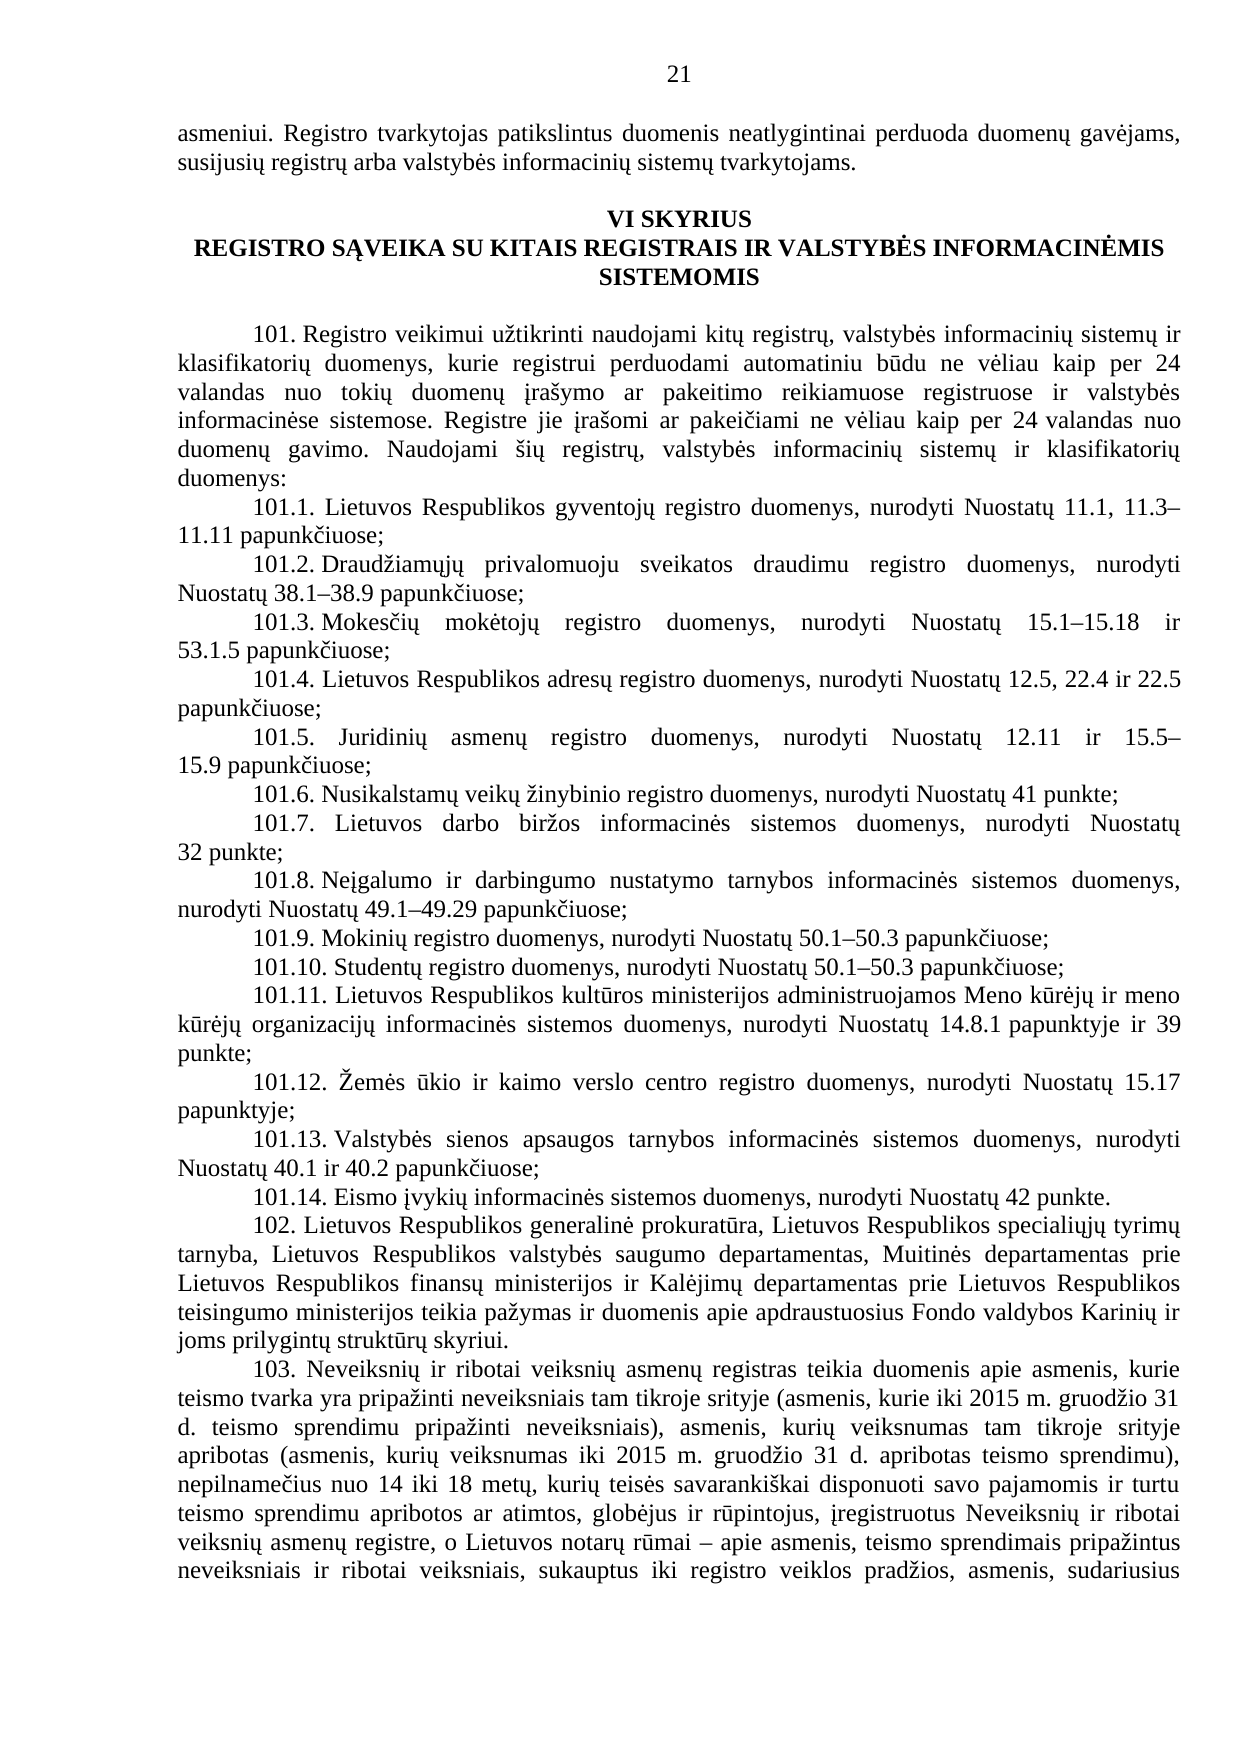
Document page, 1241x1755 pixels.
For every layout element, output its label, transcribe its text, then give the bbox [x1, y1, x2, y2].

text 101.6. Nusikalstamų veikų žinybinio registro duomenys, nurodyti Nuostatų 41 punkte; [177, 779, 1181, 808]
text 101.12. Žemės ūkio ir kaimo verslo centro registro duomenys, nurodyti Nuostatų 15.17 papunktyje; [177, 1067, 1181, 1124]
text 101. Registro veikimui užtikrinti naudojami kitų registrų, valstybės informacinių sistemų ir klasifikatorių duomenys, kurie registrui perduodami automatiniu būdu ne vėliau kaip per 24 valandas nuo tokių duomenų įrašymo ar pakeitimo reikiamuose registruose ir valstybės informacinėse sistemose. Registre jie įrašomi ar pakeičiami ne vėliau kaip per 24 valandas nuo duomenų gavimo. Naudojami šių registrų, valstybės informacinių sistemų ir klasifikatorių duomenys: [177, 319, 1181, 492]
text 102. Lietuvos Respublikos generalinė prokuratūra, Lietuvos Respublikos specialiųjų tyrimų tarnyba, Lietuvos Respublikos valstybės saugumo departamentas, Muitinės departamentas prie Lietuvos Respublikos finansų ministerijos ir Kalėjimų departamentas prie Lietuvos Respublikos teisingumo ministerijos teikia pažymas ir duomenis apie apdraustuosius Fondo valdybos Karinių ir joms prilygintų struktūrų skyriui. [177, 1211, 1181, 1354]
text VI SKYRIUS [177, 204, 1181, 233]
text 101.8. Neįgalumo ir darbingumo nustatymo tarnybos informacinės sistemos duomenys, nurodyti Nuostatų 49.1–49.29 papunkčiuose; [177, 866, 1181, 923]
text 101.7. Lietuvos darbo biržos informacinės sistemos duomenys, nurodyti Nuostatų 32 punkte; [177, 808, 1181, 866]
text 101.2. Draudžiamųjų privalomuoju sveikatos draudimu registro duomenys, nurodyti Nuostatų 38.1–38.9 papunkčiuose; [177, 549, 1181, 607]
text 101.4. Lietuvos Respublikos adresų registro duomenys, nurodyti Nuostatų 12.5, 22.4 ir 22.5 papunkčiuose; [177, 664, 1181, 722]
text 101.5. Juridinių asmenų registro duomenys, nurodyti Nuostatų 12.11 ir 15.5–15.9 papunkčiuose; [177, 722, 1181, 779]
text 101.13. Valstybės sienos apsaugos tarnybos informacinės sistemos duomenys, nurodyti Nuostatų 40.1 ir 40.2 papunkčiuose; [177, 1124, 1181, 1182]
text asmeniui. Registro tvarkytojas patikslintus duomenis neatlygintinai perduoda duomenų gavėjams, susijusių registrų arba valstybės informacinių sistemų tvarkytojams. [177, 118, 1181, 176]
text 101.3. Mokesčių mokėtojų registro duomenys, nurodyti Nuostatų 15.1–15.18 ir 53.1.5 papunkčiuose; [177, 607, 1181, 664]
text 101.11. Lietuvos Respublikos kultūros ministerijos administruojamos Meno kūrėjų ir meno kūrėjų organizacijų informacinės sistemos duomenys, nurodyti Nuostatų 14.8.1 papunktyje ir 39 punkte; [177, 981, 1181, 1067]
text 101.10. Studentų registro duomenys, nurodyti Nuostatų 50.1–50.3 papunkčiuose; [177, 952, 1181, 981]
text 101.1. Lietuvos Respublikos gyventojų registro duomenys, nurodyti Nuostatų 11.1, 11.3–11.11 papunkčiuose; [177, 492, 1181, 549]
text REGISTRO SĄVEIKA SU KITAIS REGISTRAIS IR VALSTYBĖS INFORMACINĖMIS SISTEMOMIS [177, 233, 1181, 291]
text 101.9. Mokinių registro duomenys, nurodyti Nuostatų 50.1–50.3 papunkčiuose; [177, 923, 1181, 952]
text 101.14. Eismo įvykių informacinės sistemos duomenys, nurodyti Nuostatų 42 punkte. [177, 1182, 1181, 1211]
text 103. Neveiksnių ir ribotai veiksnių asmenų registras teikia duomenis apie asmenis, kurie teismo tvarka yra pripažinti neveiksniais tam tikroje srityje (asmenis, kurie iki 2015 m. gruodžio 31 d. teismo sprendimu pripažinti neveiksniais), asmenis, kurių veiksnumas tam tikroje srityje apribotas (asmenis, kurių veiksnumas iki 2015 m. gruodžio 31 d. apribotas teismo sprendimu), nepilnamečius nuo 14 iki 18 metų, kurių teisės savarankiškai disponuoti savo pajamomis ir turtu teismo sprendimu apribotos ar atimtos, globėjus ir rūpintojus, įregistruotus Neveiksnių ir ribotai veiksnių asmenų registre, o Lietuvos notarų rūmai – apie asmenis, teismo sprendimais pripažintus neveiksniais ir ribotai veiksniais, sukauptus iki registro veiklos pradžios, asmenis, sudariusius [177, 1354, 1181, 1584]
